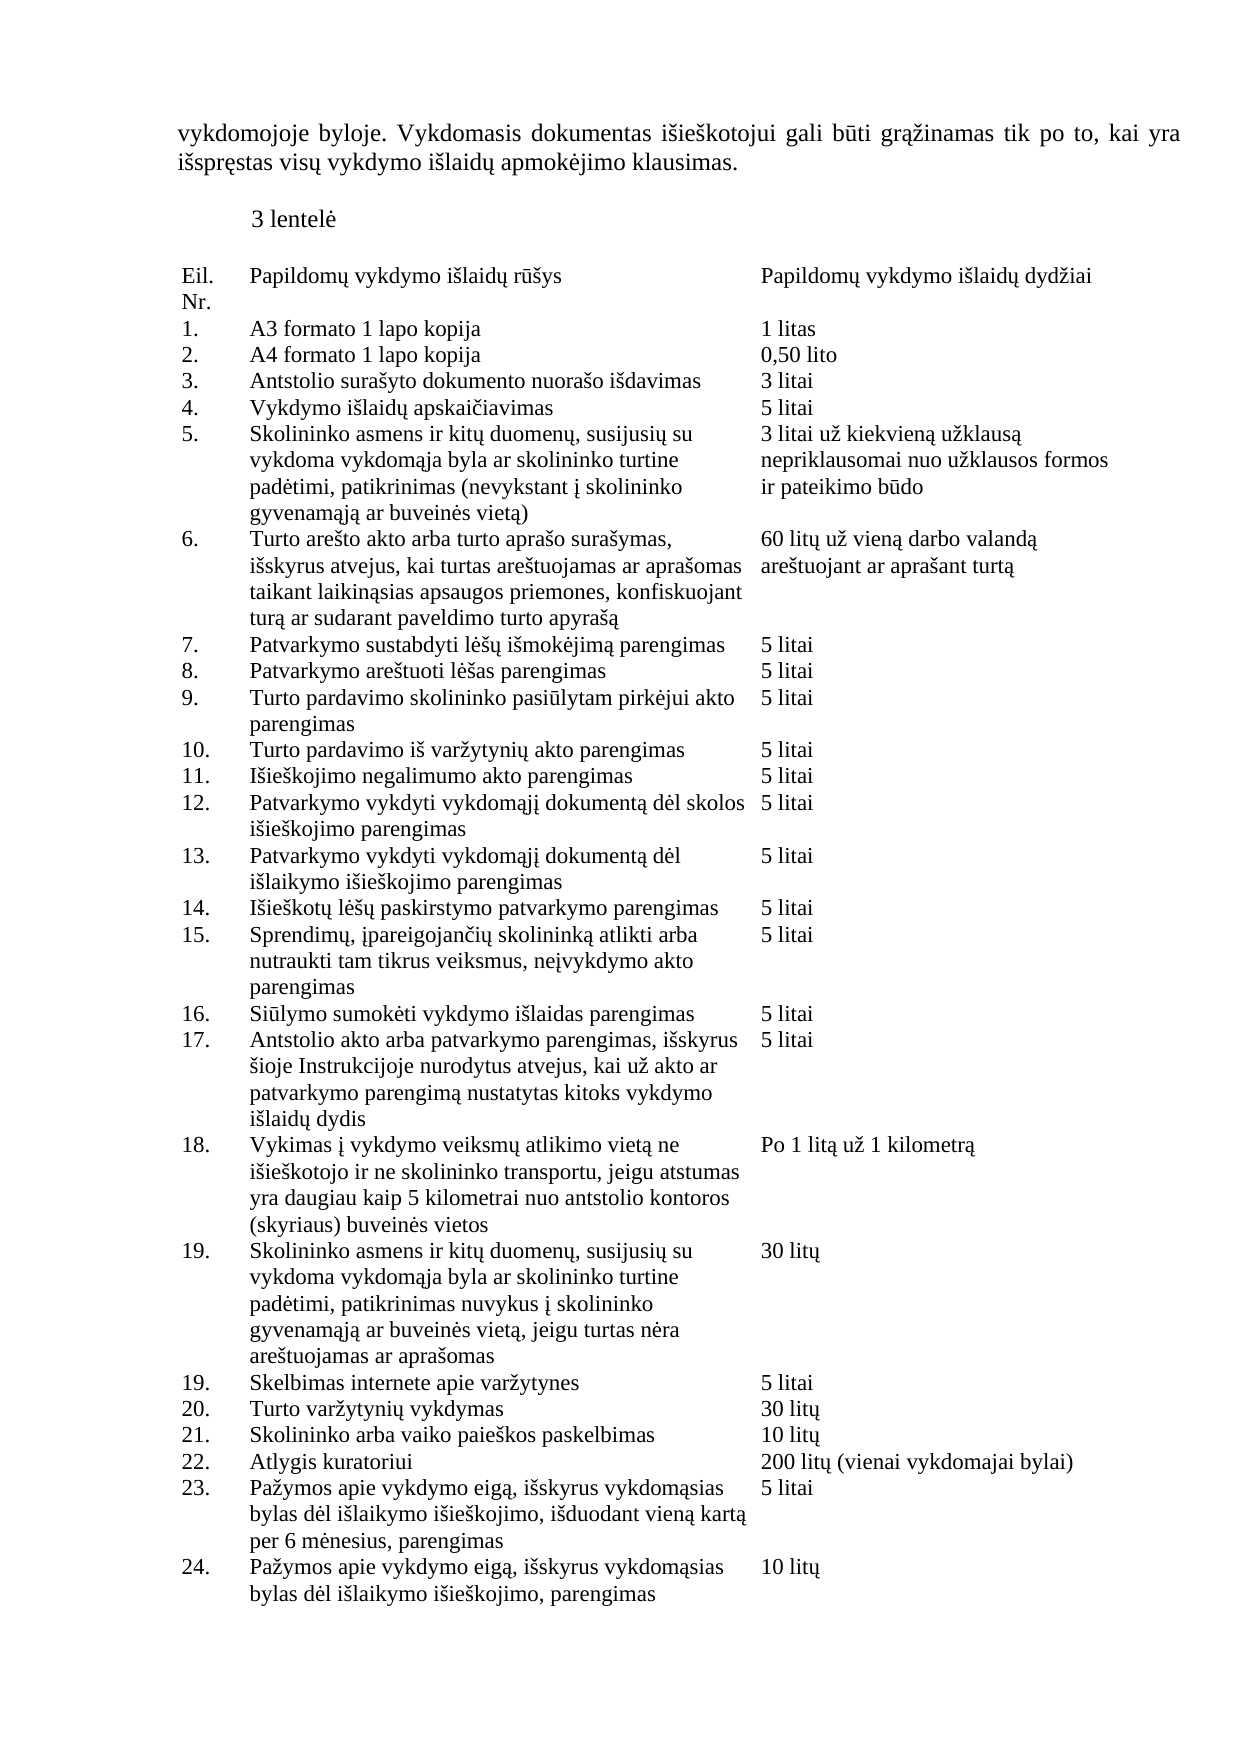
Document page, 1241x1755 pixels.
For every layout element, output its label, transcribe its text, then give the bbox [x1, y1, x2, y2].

table_cell 8. [177, 657, 245, 683]
table_cell 1. [177, 315, 245, 341]
table_cell 19. [177, 1369, 245, 1395]
table_cell 16. [177, 1000, 245, 1026]
table_cell Antstolio surašyto dokumento nuorašo išdavimas [245, 367, 756, 394]
table_cell A3 formato 1 lapo kopija [245, 315, 756, 341]
table_cell Išieškotų lėšų paskirstymo patvarkymo parengimas [245, 894, 756, 921]
table_cell 18. [177, 1132, 245, 1237]
text 3 lentelė [177, 204, 1181, 233]
table_cell 10 litų [756, 1421, 1122, 1448]
table_cell 14. [177, 894, 245, 921]
table_cell 5 litai [756, 394, 1122, 420]
table_cell Patvarkymo areštuoti lėšas parengimas [245, 657, 756, 683]
table_cell 5 litai [756, 1474, 1122, 1553]
table_header Papildomų vykdymo išlaidų rūšys [245, 262, 756, 314]
table_cell 5 litai [756, 894, 1122, 921]
table_cell 200 litų (vienai vykdomajai bylai) [756, 1448, 1122, 1474]
table_cell Turto pardavimo iš varžytynių akto parengimas [245, 736, 756, 763]
table_cell 7. [177, 631, 245, 657]
table_cell A4 formato 1 lapo kopija [245, 341, 756, 367]
table_cell 13. [177, 842, 245, 894]
table_cell 12. [177, 789, 245, 842]
table_cell Skolininko asmens ir kitų duomenų, susijusių su vykdoma vykdomąja byla ar skolininko turtine padėtimi, patikrinimas nuvykus į skolininko gyvenamąją ar buveinės vietą, jeigu turtas nėra areštuojamas ar aprašomas [245, 1237, 756, 1369]
table_cell 21. [177, 1421, 245, 1448]
table_cell 5 litai [756, 1369, 1122, 1395]
table_cell 19. [177, 1237, 245, 1369]
table_cell 5 litai [756, 842, 1122, 894]
table_cell Patvarkymo sustabdyti lėšų išmokėjimą parengimas [245, 631, 756, 657]
table_cell Pažymos apie vykdymo eigą, išskyrus vykdomąsias bylas dėl išlaikymo išieškojimo, išduodant vieną kartą per 6 mėnesius, parengimas [245, 1474, 756, 1553]
table_cell Vykimas į vykdymo veiksmų atlikimo vietą ne išieškotojo ir ne skolininko transportu, jeigu atstumas yra daugiau kaip 5 kilometrai nuo antstolio kontoros (skyriaus) buveinės vietos [245, 1132, 756, 1237]
table_cell Sprendimų, įpareigojančių skolininką atlikti arba nutraukti tam tikrus veiksmus, neįvykdymo akto parengimas [245, 921, 756, 1000]
table_cell 3. [177, 367, 245, 394]
table_cell Išieškojimo negalimumo akto parengimas [245, 763, 756, 789]
table_cell Vykdymo išlaidų apskaičiavimas [245, 394, 756, 420]
table_cell 23. [177, 1474, 245, 1553]
table_cell Siūlymo sumokėti vykdymo išlaidas parengimas [245, 1000, 756, 1026]
table_cell 11. [177, 763, 245, 789]
table_cell 30 litų [756, 1395, 1122, 1421]
table_cell Turto pardavimo skolininko pasiūlytam pirkėjui akto parengimas [245, 684, 756, 736]
table_cell 3 litai [756, 367, 1122, 394]
table_cell 10. [177, 736, 245, 763]
table_cell 5 litai [756, 684, 1122, 736]
table_cell 5 litai [756, 736, 1122, 763]
table_cell Skolininko asmens ir kitų duomenų, susijusių su vykdoma vykdomąja byla ar skolininko turtine padėtimi, patikrinimas (nevykstant į skolininko gyvenamąją ar buveinės vietą) [245, 420, 756, 525]
table_cell 24. [177, 1553, 245, 1606]
table_cell 30 litų [756, 1237, 1122, 1369]
table_cell 2. [177, 341, 245, 367]
table_cell 5 litai [756, 1000, 1122, 1026]
table_cell Skolininko arba vaiko paieškos paskelbimas [245, 1421, 756, 1448]
table_cell Pažymos apie vykdymo eigą, išskyrus vykdomąsias bylas dėl išlaikymo išieškojimo, parengimas [245, 1553, 756, 1606]
table_cell 4. [177, 394, 245, 420]
table_cell 5 litai [756, 763, 1122, 789]
table_cell 5 litai [756, 631, 1122, 657]
table_cell 9. [177, 684, 245, 736]
table_cell 5 litai [756, 921, 1122, 1000]
table_cell 17. [177, 1026, 245, 1132]
table_cell 60 litų už vieną darbo valandą areštuojant ar aprašant turtą [756, 525, 1122, 631]
table_cell 5. [177, 420, 245, 525]
table_cell 3 litai už kiekvieną užklausą nepriklausomai nuo užklausos formos ir pateikimo būdo [756, 420, 1122, 525]
table_header Eil. Nr. [177, 262, 245, 314]
table_cell Turto varžytynių vykdymas [245, 1395, 756, 1421]
table_cell 6. [177, 525, 245, 631]
table_cell 15. [177, 921, 245, 1000]
table_cell Patvarkymo vykdyti vykdomąjį dokumentą dėl skolos išieškojimo parengimas [245, 789, 756, 842]
table_cell 22. [177, 1448, 245, 1474]
table_cell Po 1 litą už 1 kilometrą [756, 1132, 1122, 1237]
table_cell Patvarkymo vykdyti vykdomąjį dokumentą dėl išlaikymo išieškojimo parengimas [245, 842, 756, 894]
table_cell 1 litas [756, 315, 1122, 341]
table_cell 20. [177, 1395, 245, 1421]
table_header Papildomų vykdymo išlaidų dydžiai [756, 262, 1122, 314]
table_cell 5 litai [756, 1026, 1122, 1132]
table_cell 10 litų [756, 1553, 1122, 1606]
table_cell Antstolio akto arba patvarkymo parengimas, išskyrus šioje Instrukcijoje nurodytus atvejus, kai už akto ar patvarkymo parengimą nustatytas kitoks vykdymo išlaidų dydis [245, 1026, 756, 1132]
table_cell 5 litai [756, 789, 1122, 842]
text vykdomojoje byloje. Vykdomasis dokumentas išieškotojui gali būti grąžinamas tik po to, kai yra išspręstas visų vykdymo išlaidų apmokėjimo klausimas. [177, 118, 1181, 176]
table_cell Skelbimas internete apie varžytynes [245, 1369, 756, 1395]
table_cell 5 litai [756, 657, 1122, 683]
table_cell 0,50 lito [756, 341, 1122, 367]
table_cell Atlygis kuratoriui [245, 1448, 756, 1474]
table_cell Turto arešto akto arba turto aprašo surašymas, išskyrus atvejus, kai turtas areštuojamas ar aprašomas taikant laikinąsias apsaugos priemones, konfiskuojant turą ar sudarant paveldimo turto apyrašą [245, 525, 756, 631]
